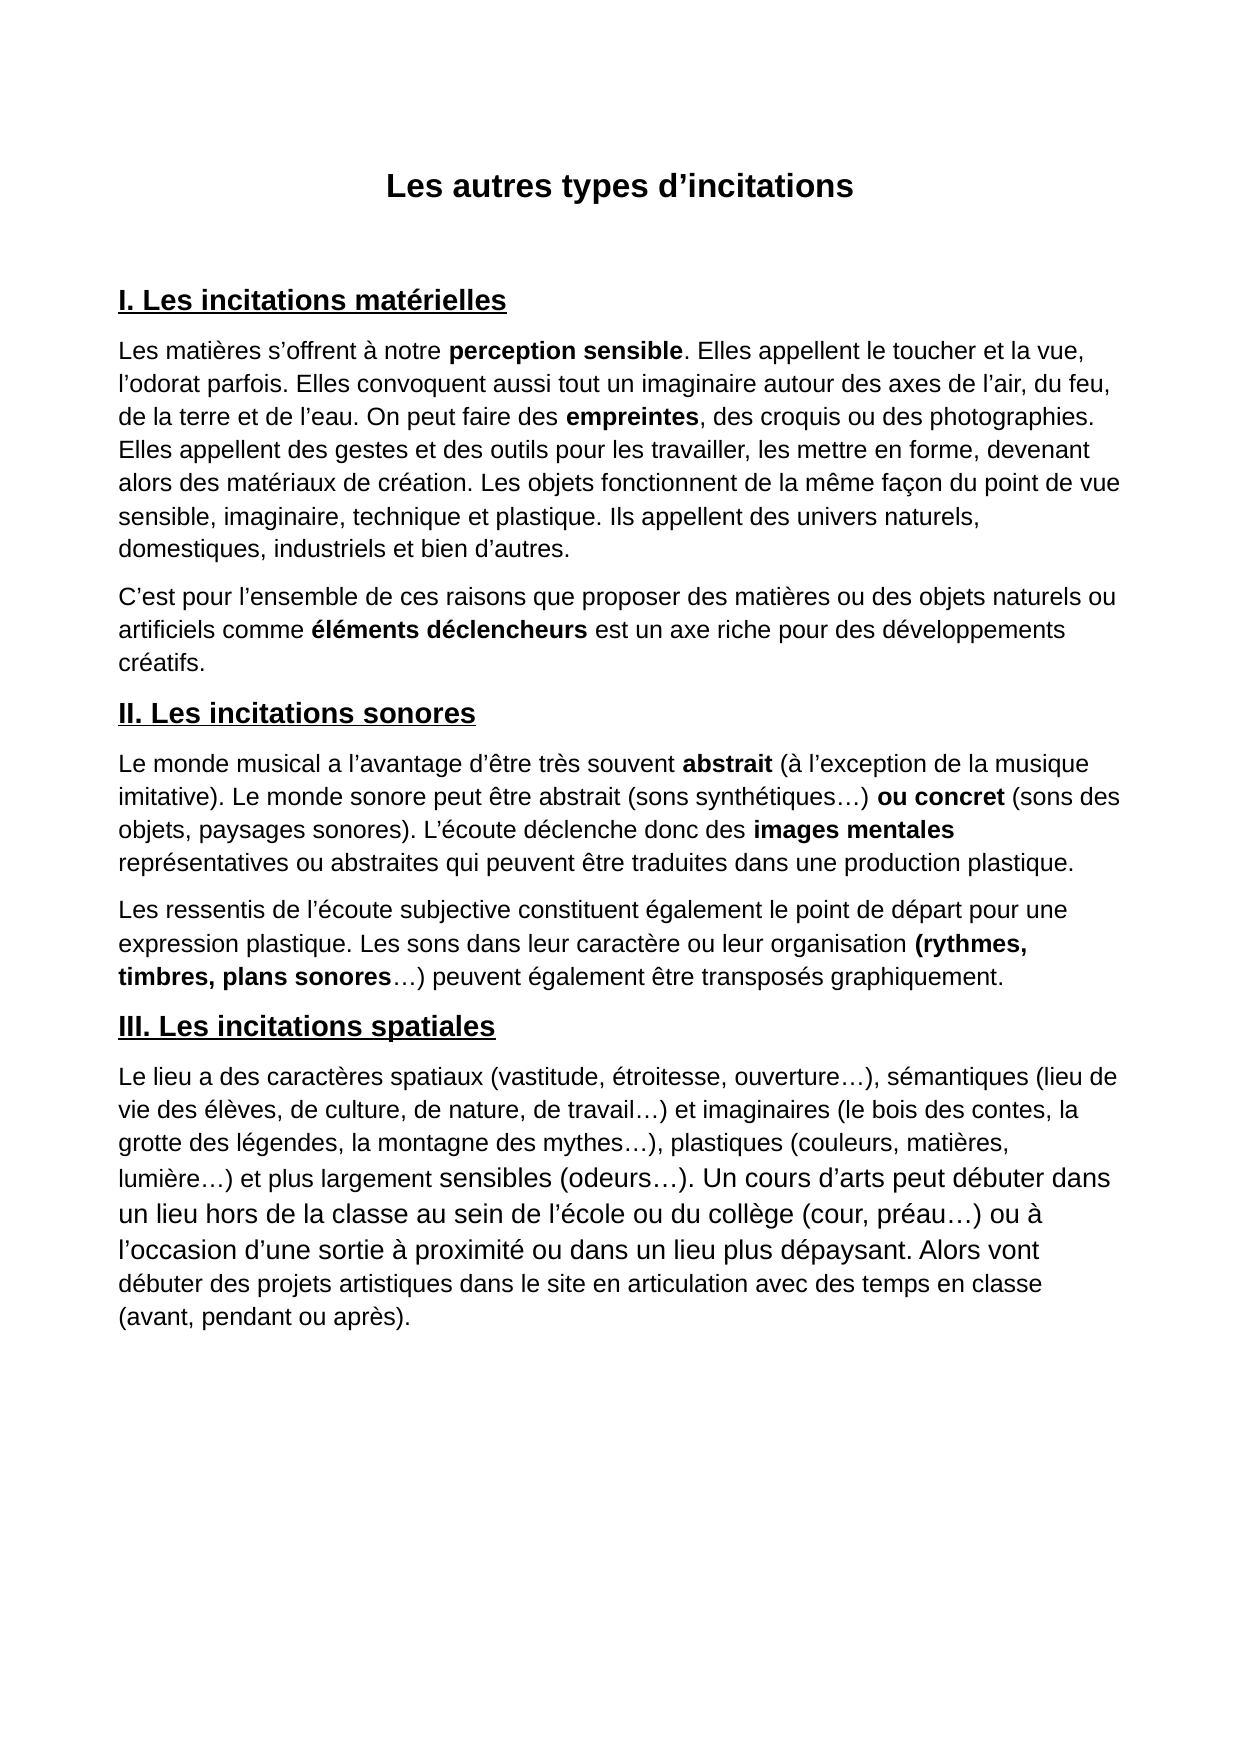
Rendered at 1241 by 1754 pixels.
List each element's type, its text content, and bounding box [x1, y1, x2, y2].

text Le monde musical a l’avantage d’être très souvent abstrait (à l’exception de la musique imitative). Le monde sonore peut être abstrait (sons synthétiques…) ou concret (sons des objets, paysages sonores). L’écoute déclenche donc des images mentales représentatives ou abstraites qui peuvent être traduites dans une production plastique. [118, 749, 1122, 877]
text C’est pour l’ensemble de ces raisons que proposer des matières ou des objets naturels ou artificiels comme éléments déclencheurs est un axe riche pour des développements créatifs. [118, 582, 1122, 677]
text I. Les incitations matérielles [118, 283, 1122, 317]
text Les ressentis de l’écoute subjective constituent également le point de départ pour une expression plastique. Les sons dans leur caractère ou leur organisation (rythmes, timbres, plans sonores…) peuvent également être transposés graphiquement. [118, 896, 1122, 990]
text III. Les incitations spatiales [118, 1009, 1122, 1043]
text Les autres types d’incitations [118, 166, 1122, 204]
text Les matières s’offrent à notre perception sensible. Elles appellent le toucher et la vue, l’odorat parfois. Elles convoquent aussi tout un imaginaire autour des axes de l’air, du feu, de la terre et de l’eau. On peut faire des empreintes, des croquis ou des photographies. Elles appellent des gestes et des outils pour les travailler, les mettre en forme, devenant alors des matériaux de création. Les objets fonctionnent de la même façon du point de vue sensible, imaginaire, technique et plastique. Ils appellent des univers naturels, domestiques, industriels et bien d’autres. [118, 336, 1122, 563]
text Le lieu a des caractères spatiaux (vastitude, étroitesse, ouverture…), sémantiques (lieu de vie des élèves, de culture, de nature, de travail…) et imaginaires (le bois des contes, la grotte des légendes, la montagne des mythes…), plastiques (couleurs, matières, lumière…) et plus largement sensibles (odeurs…). Un cours d’arts peut débuter dans un lieu hors de la classe au sein de l’école ou du collège (cour, préau…) ou à l’occasion d’une sortie à proximité ou dans un lieu plus dépaysant. Alors vont débuter des projets artistiques dans le site en articulation avec des temps en classe (avant, pendant ou après). [118, 1062, 1122, 1331]
text II. Les incitations sonores [118, 696, 1122, 729]
